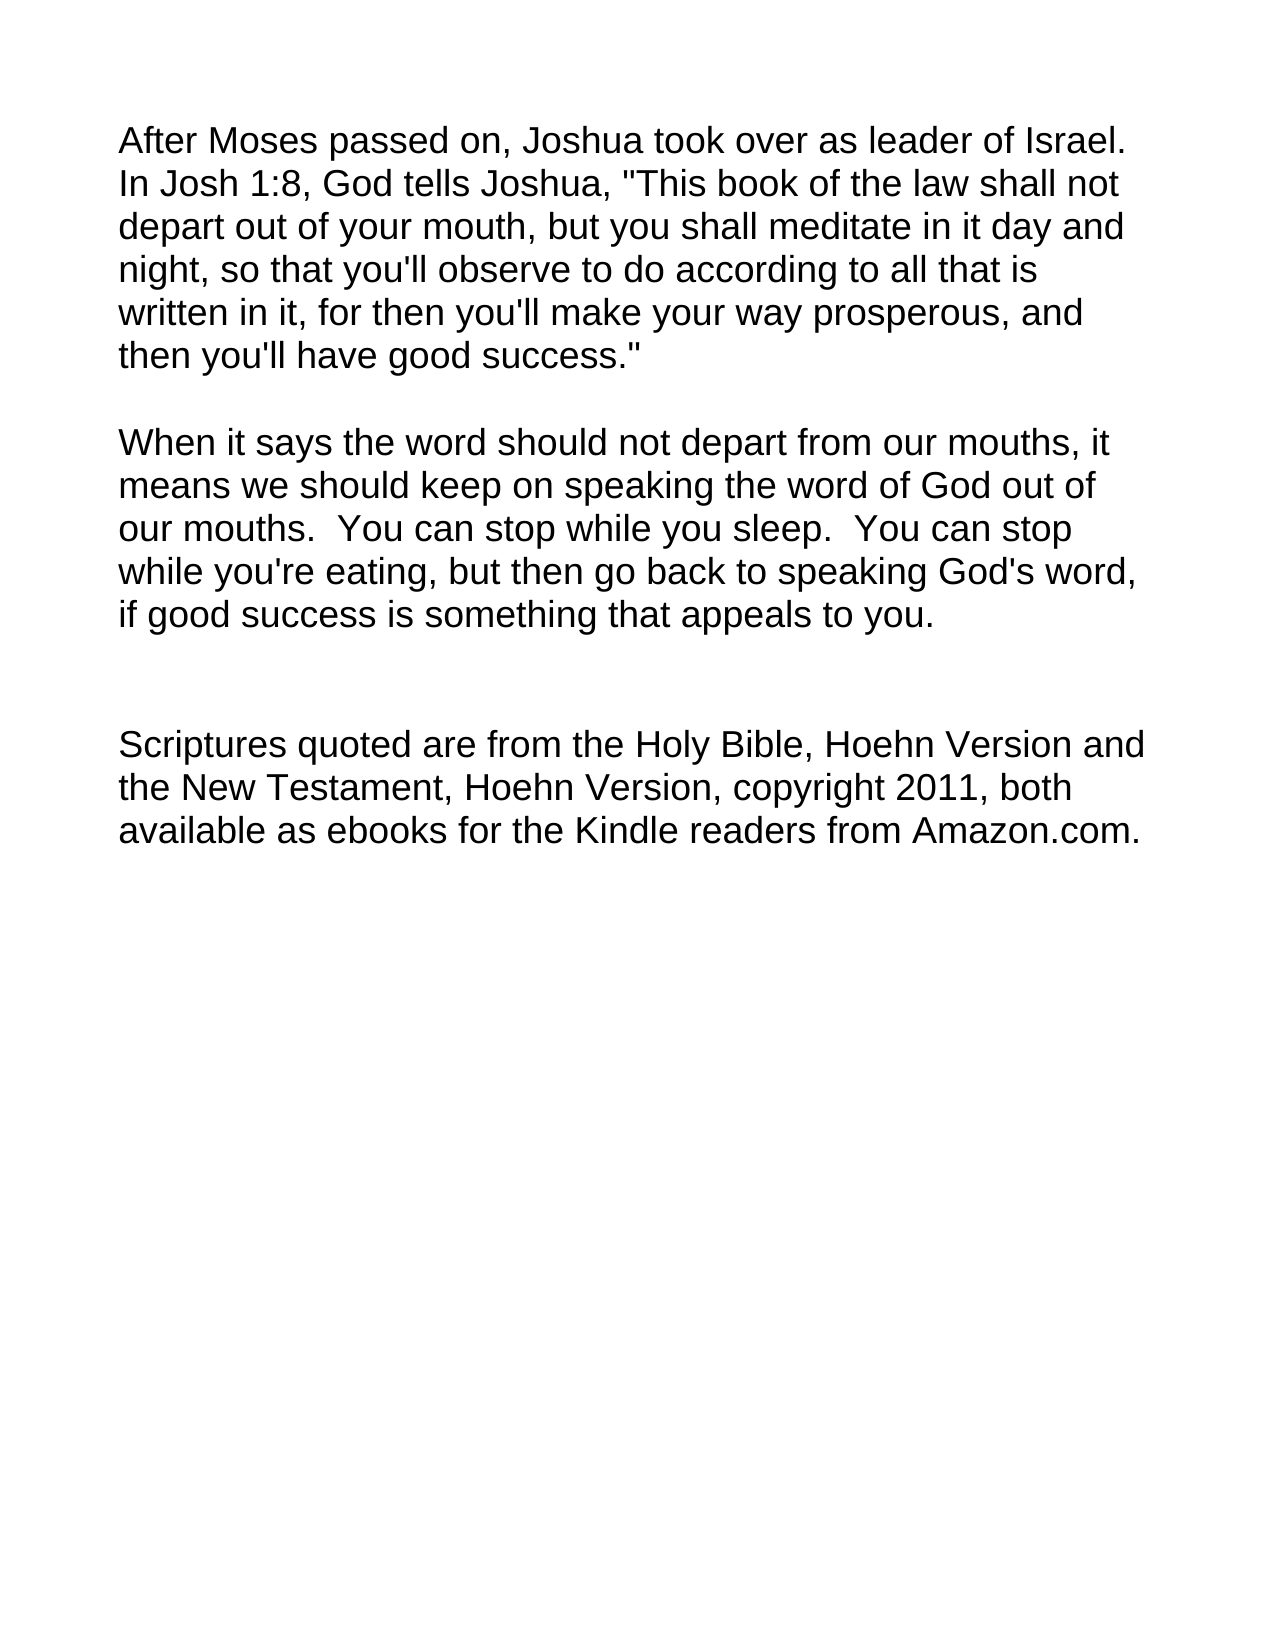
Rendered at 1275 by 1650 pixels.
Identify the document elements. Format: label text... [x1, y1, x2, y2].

text Scriptures quoted are from the Holy Bible, Hoehn Version and the New Testament, Hoehn Version, copyright 2011, both available as ebooks for the Kindle readers from Amazon.com. [118, 722, 1157, 851]
text After Moses passed on, Joshua took over as leader of Israel. In Josh 1:8, God tells Joshua, "This book of the law shall not depart out of your mouth, but you shall meditate in it day and night, so that you'll observe to do according to all that is written in it, for then you'll make your way prosperous, and then you'll have good success." [118, 118, 1157, 377]
text When it says the word should not depart from our mouths, it means we should keep on speaking the word of God out of our mouths. You can stop while you sleep. You can stop while you're eating, but then go back to speaking God's word, if good success is something that appeals to you. [118, 420, 1157, 636]
